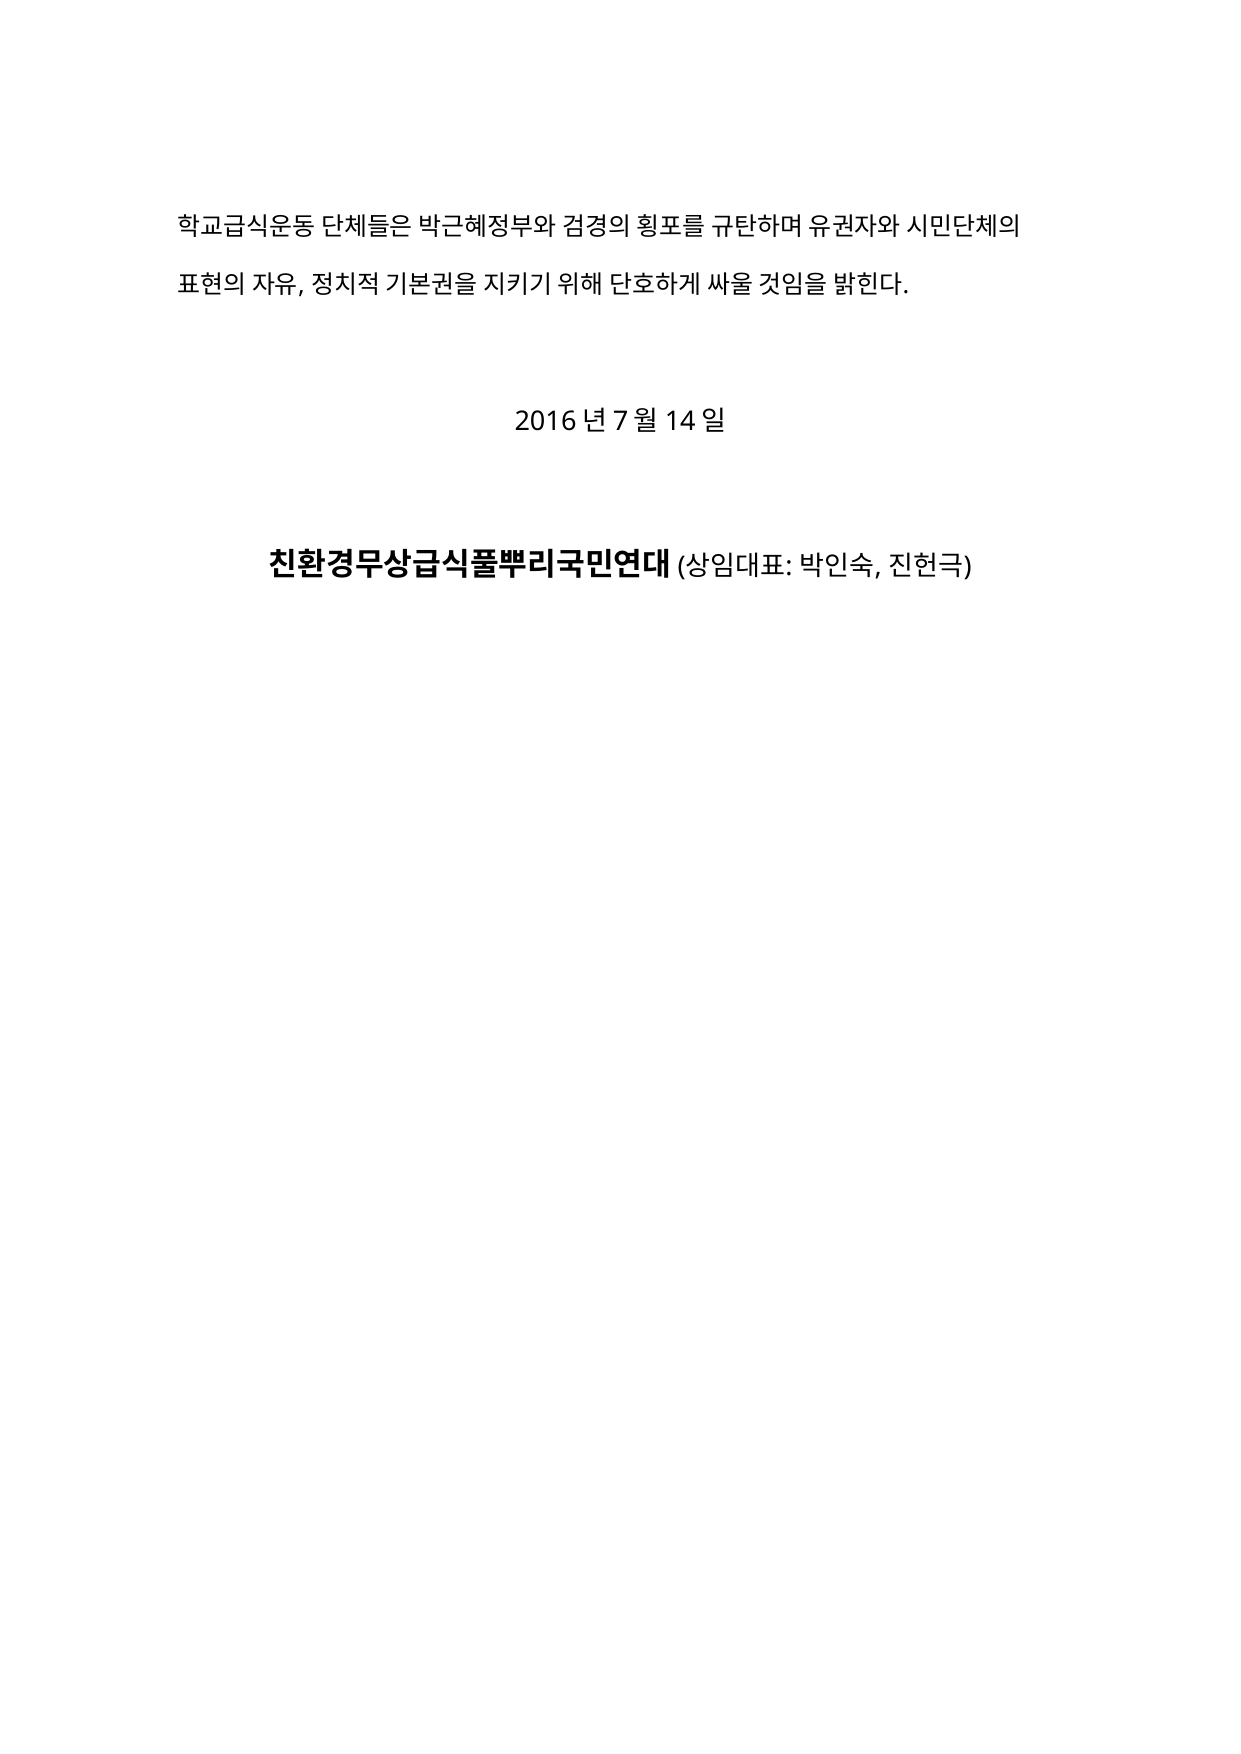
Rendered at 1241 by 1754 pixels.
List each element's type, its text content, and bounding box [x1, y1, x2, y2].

text 2016년 7월 14일 [177, 399, 1063, 439]
text 학교급식운동 단체들은 박근혜정부와 검경의 횡포를 규탄하며 유권자와 시민단체의 표현의 자유, 정치적 기본권을 지키기 위해 단호하게 싸울 것임을 밝힌다. [177, 207, 1063, 301]
text 친환경무상급식풀뿌리국민연대 (상임대표: 박인숙, 진헌극) [177, 539, 1063, 584]
